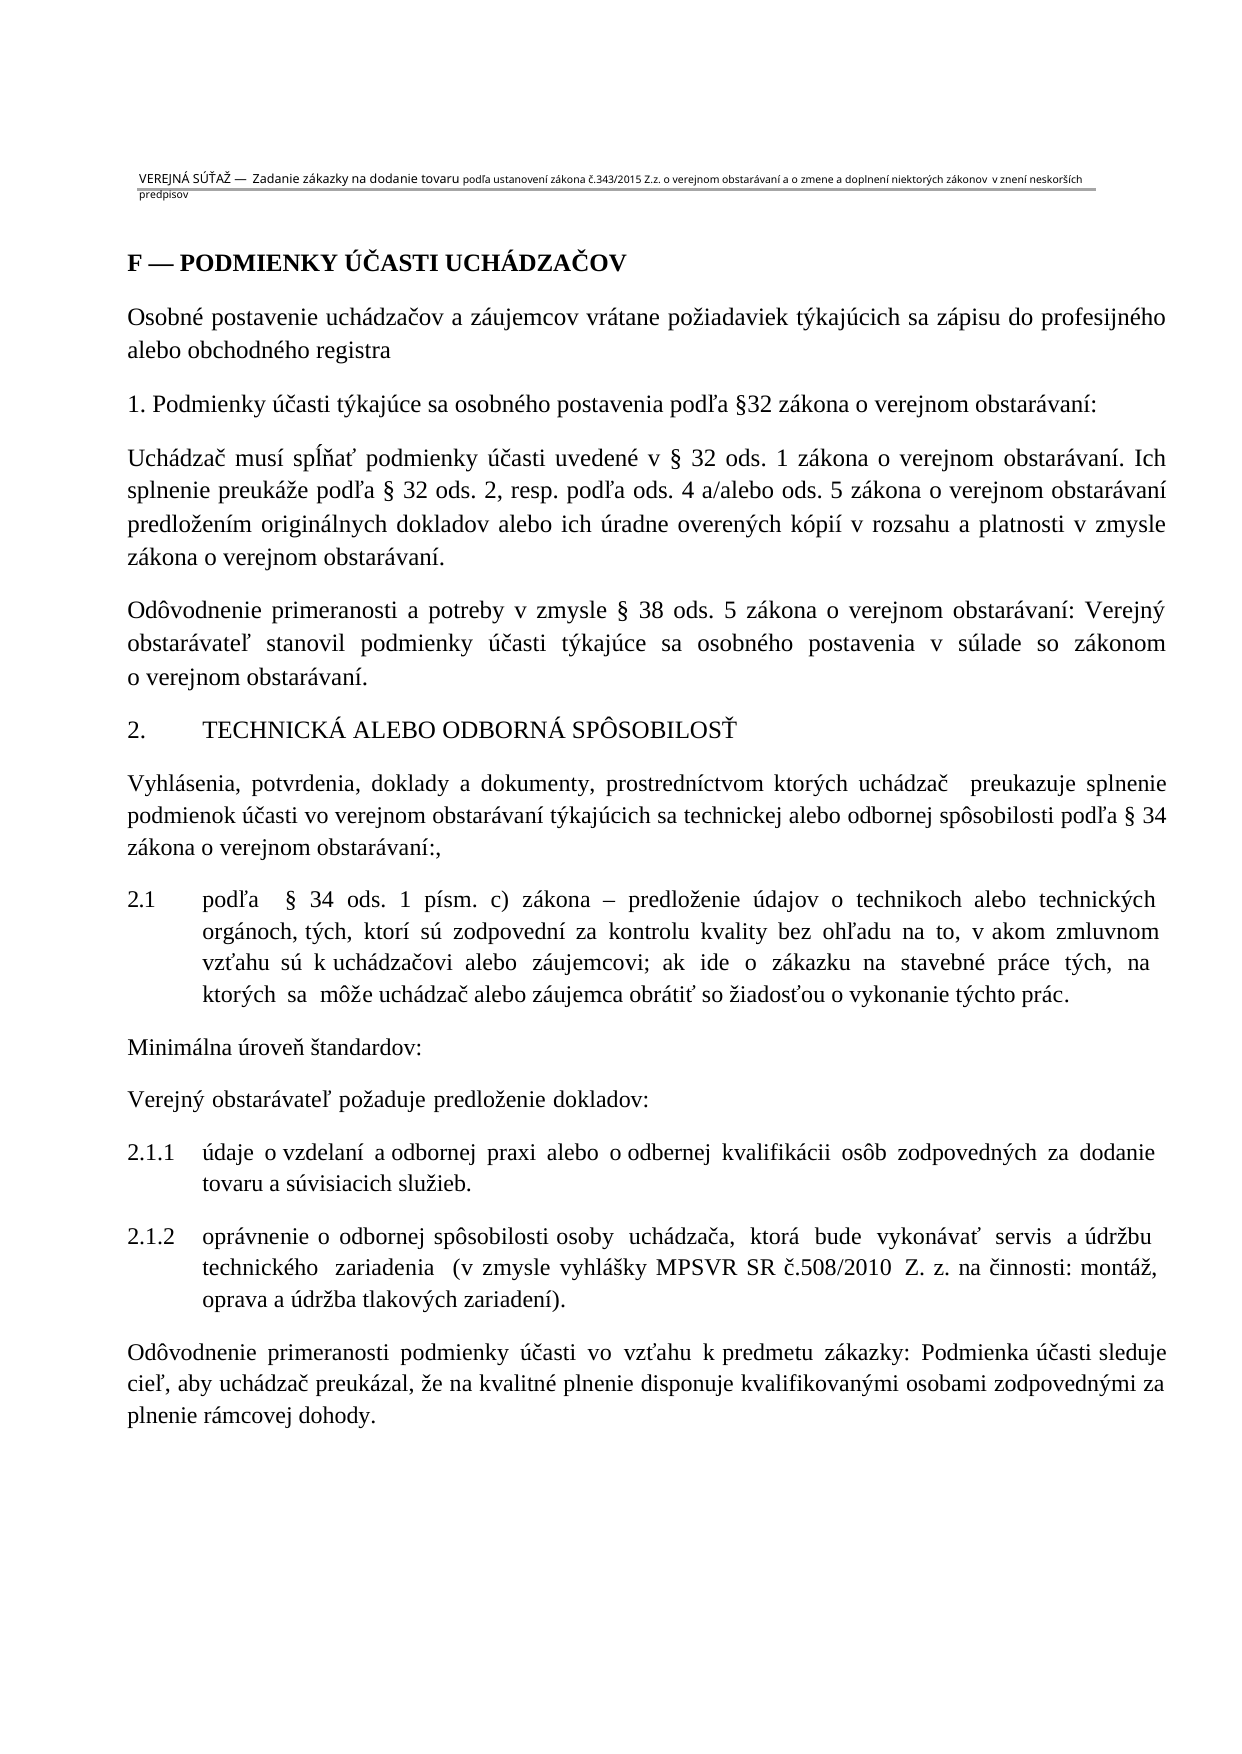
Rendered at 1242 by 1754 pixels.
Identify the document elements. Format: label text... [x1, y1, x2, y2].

text Osobné postavenie uchádzačov a záujemcov vrátane požiadaviek týkajúcich sa zápisu do profesijného alebo obchodného registra [127, 302, 1167, 364]
text F — PODMIENKY ÚČASTI UCHÁDZAČOV [127, 248, 1167, 277]
text Odôvodnenie primeranosti a potreby v zmysle § 38 ods. 5 zákona o verejnom obstarávaní: Verejný obstarávateľ stanovil podmienky účasti týkajúce sa osobného postavenia v súlade so zákonom o verejnom obstarávaní. [127, 596, 1167, 690]
text 1. Podmienky účasti týkajúce sa osobného postavenia podľa §32 zákona o verejnom obstarávaní: [127, 389, 1167, 417]
text Minimálna úroveň štandardov: [127, 1033, 1167, 1060]
text 2.1.2 oprávnenie o odbornej spôsobilosti osoby uchádzača, ktorá bude vykonávať servis a údržbu technického zariadenia (v zmysle vyhlášky MPSVR SR č.508/2010 Z. z. na činnosti: montáž, oprava a údržba tlakových zariadení). [127, 1222, 1167, 1313]
text 2.1 podľa § 34 ods. 1 písm. c) zákona – predloženie údajov o technikoch alebo technických orgánoch, tých, ktorí sú zodpovední za kontrolu kvality bez ohľadu na to, v akom zmluvnom vzťahu sú k uchádzačovi alebo záujemcovi; ak ide o zákazku na stavebné práce tých, na ktorých sa môže uchádzač alebo záujemca obrátiť so žiadosťou o vykonanie týchto prác. [127, 885, 1167, 1008]
text 2.1.1 údaje o vzdelaní a odbornej praxi alebo o odbernej kvalifikácii osôb zodpovedných za dodanie tovaru a súvisiacich služieb. [127, 1138, 1167, 1197]
text Verejný obstarávateľ požaduje predloženie dokladov: [127, 1085, 1167, 1113]
text Uchádzač musí spĺňať podmienky účasti uvedené v § 32 ods. 1 zákona o verejnom obstarávaní. Ich splnenie preukáže podľa § 32 ods. 2, resp. podľa ods. 4 a/alebo ods. 5 zákona o verejnom obstarávaní predložením originálnych dokladov alebo ich úradne overených kópií v rozsahu a platnosti v zmysle zákona o verejnom obstarávaní. [127, 443, 1167, 570]
text Vyhlásenia, potvrdenia, doklady a dokumenty, prostredníctvom ktorých uchádzač preukazuje splnenie podmienok účasti vo verejnom obstarávaní týkajúcich sa technickej alebo odbornej spôsobilosti podľa § 34 zákona o verejnom obstarávaní:, [127, 769, 1167, 860]
text Odôvodnenie primeranosti podmienky účasti vo vzťahu k predmetu zákazky: Podmienka účasti sleduje cieľ, aby uchádzač preukázal, že na kvalitné plnenie disponuje kvalifikovanými osobami zodpovednými za plnenie rámcovej dohody. [127, 1338, 1167, 1428]
text 2. TECHNICKÁ ALEBO ODBORNÁ SPÔSOBILOSŤ [127, 715, 1167, 744]
